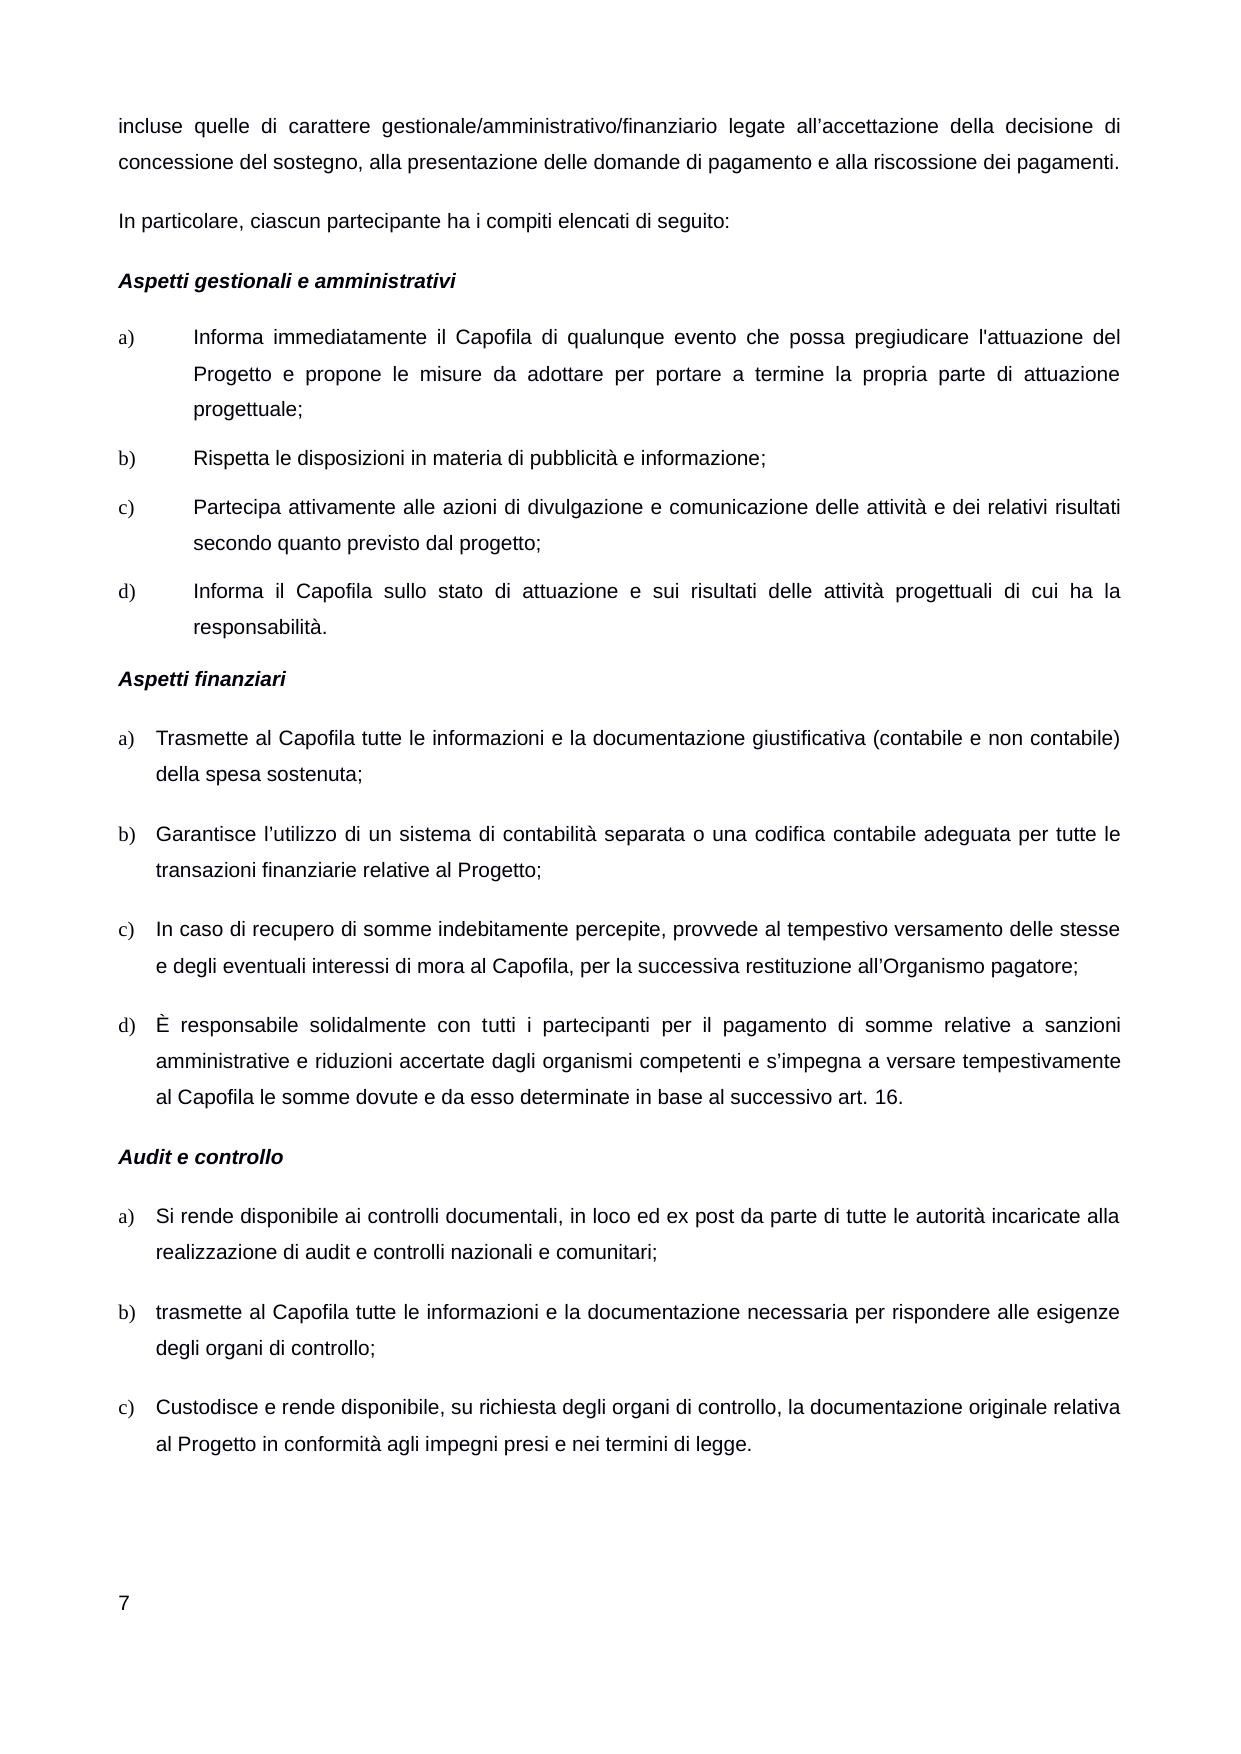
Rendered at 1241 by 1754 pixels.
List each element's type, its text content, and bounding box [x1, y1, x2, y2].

list Informa immediatamente il Capofila di qualunque evento che possa pregiudicare l'attuazione del Progetto e propone le misure da adottare per portare a termine la propria parte di attuazione progettuale; [118, 325, 1122, 421]
list Custodisce e rende disponibile, su richiesta degli organi di controllo, la documentazione originale relativa al Progetto in conformità agli impegni presi e nei termini di legge. [118, 1395, 1122, 1455]
list Partecipa attivamente alle azioni di divulgazione e comunicazione delle attività e dei relativi risultati secondo quanto previsto dal progetto; [118, 494, 1122, 554]
list Trasmette al Capofila tutte le informazioni e la documentazione giustificativa (contabile e non contabile) della spesa sostenuta; [118, 726, 1122, 786]
list In caso di recupero di somme indebitamente percepite, provvede al tempestivo versamento delle stesse e degli eventuali interessi di mora al Capofila, per la successiva restituzione all’Organismo pagatore; [118, 917, 1122, 977]
list È responsabile solidalmente con tutti i partecipanti per il pagamento di somme relative a sanzioni amministrative e riduzioni accertate dagli organismi competenti e s’impegna a versare tempestivamente al Capofila le somme dovute e da esso determinate in base al successivo art. 16. [118, 1013, 1122, 1109]
text Audit e controllo [118, 1144, 1122, 1168]
text In particolare, ciascun partecipante ha i compiti elencati di seguito: [118, 209, 1122, 233]
text Aspetti gestionali e amministrativi [118, 269, 1122, 293]
text Aspetti finanziari [118, 667, 1122, 691]
list Garantisce l’utilizzo di un sistema di contabilità separata o una codifica contabile adeguata per tutte le transazioni finanziarie relative al Progetto; [118, 822, 1122, 882]
list trasmette al Capofila tutte le informazioni e la documentazione necessaria per rispondere alle esigenze degli organi di controllo; [118, 1299, 1122, 1360]
list Rispetta le disposizioni in materia di pubblicità e informazione; [118, 446, 1122, 470]
list Si rende disponibile ai controlli documentali, in loco ed ex post da parte di tutte le autorità incaricate alla realizzazione di audit e controlli nazionali e comunitari; [118, 1204, 1122, 1264]
text incluse quelle di carattere gestionale/amministrativo/finanziario legate all’accettazione della decisione di concessione del sostegno, alla presentazione delle domande di pagamento e alla riscossione dei pagamenti. [118, 114, 1122, 174]
list Informa il Capofila sullo stato di attuazione e sui risultati delle attività progettuali di cui ha la responsabilità. [118, 579, 1122, 639]
